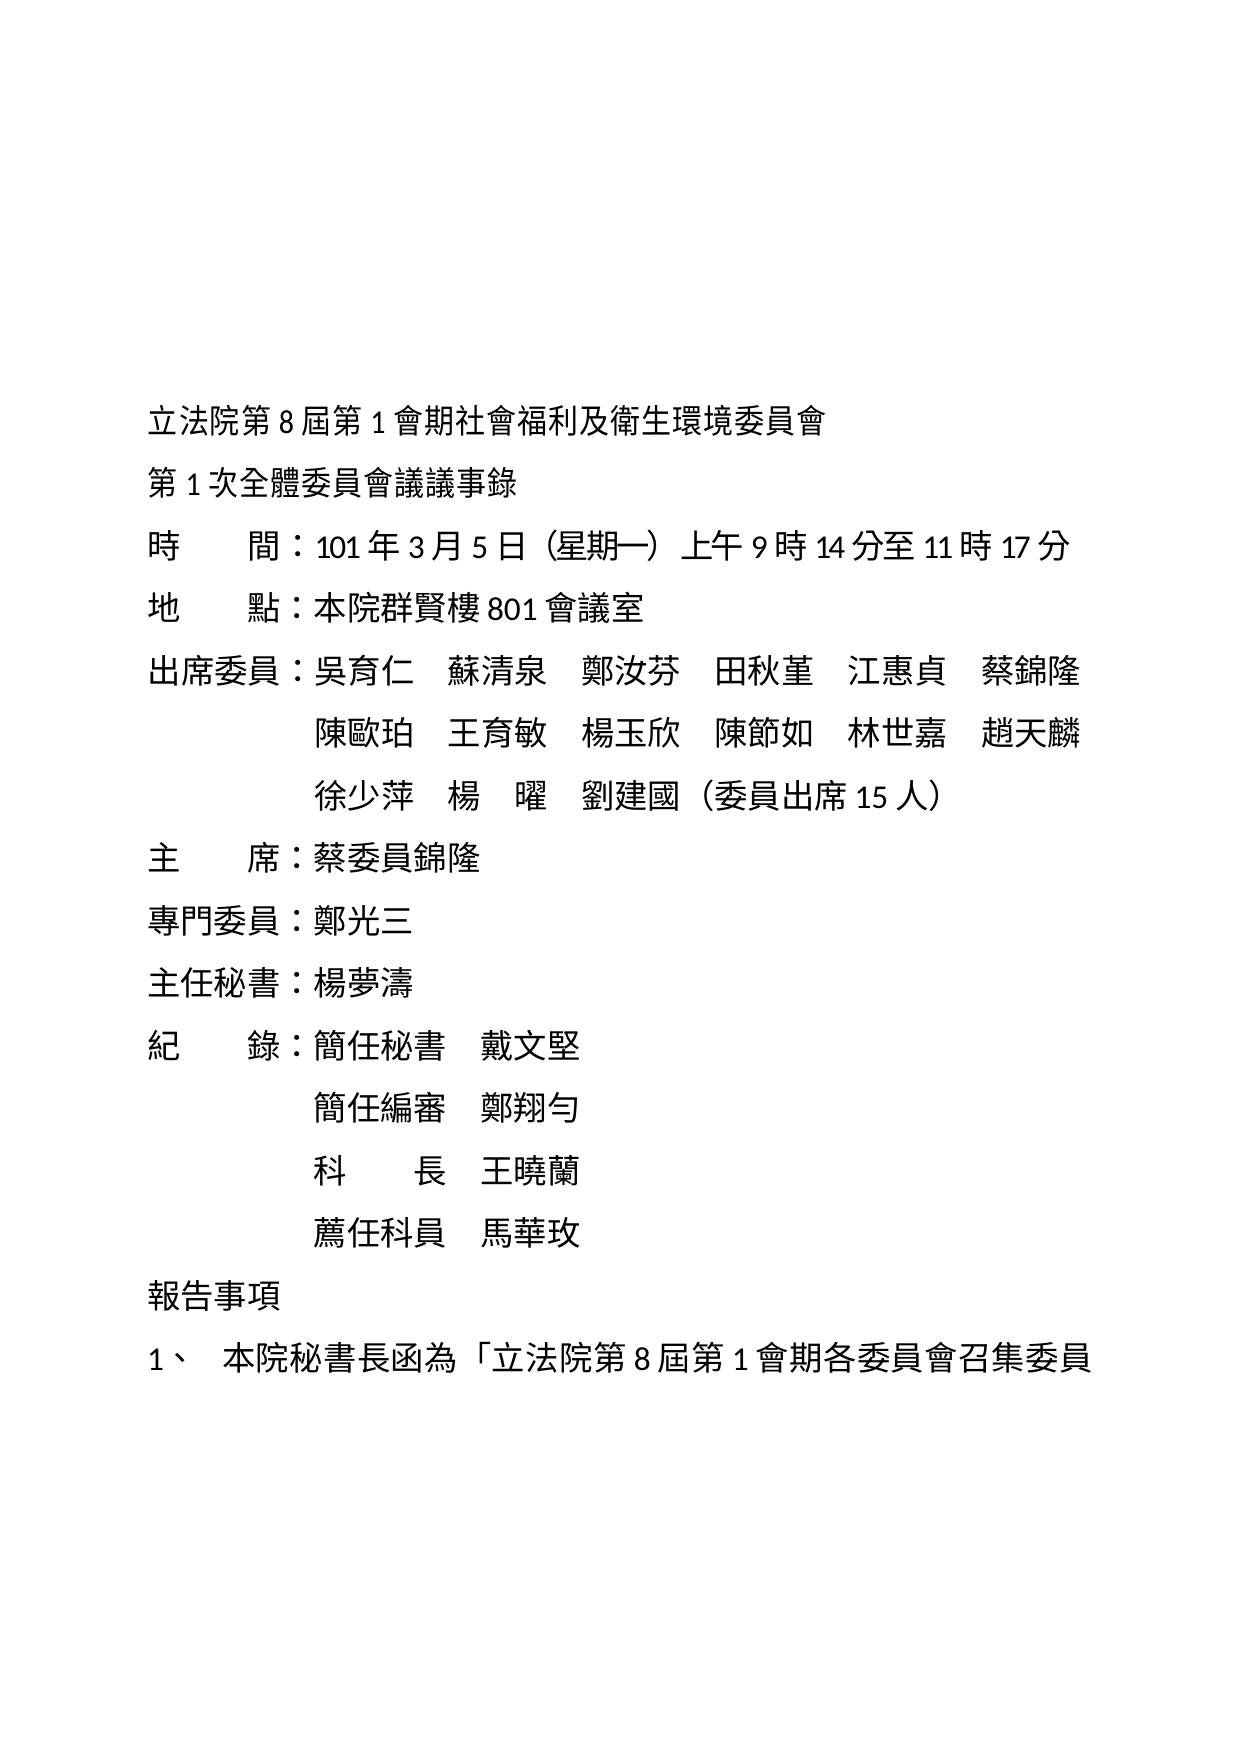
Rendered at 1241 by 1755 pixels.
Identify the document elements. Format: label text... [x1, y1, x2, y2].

text 科 長 王曉蘭 [147, 1127, 1093, 1189]
text 地 點：本院群賢樓801會議室 [147, 564, 1093, 627]
text 出席委員：吳育仁 蘇清泉 鄭汝芬 田秋堇 江惠貞 蔡錦隆 陳歐珀 王育敏 楊玉欣 陳節如 林世嘉 趙天麟 徐少萍 楊 曜 劉建國（委員出席15人） [148, 627, 1093, 814]
text 主 席：蔡委員錦隆 [147, 814, 1153, 877]
text 報告事項 [147, 1252, 1093, 1314]
text 立法院第8屆第1會期社會福利及衛生環境委員會 [148, 377, 1093, 439]
text 主任秘書：楊夢濤 [147, 939, 1093, 1002]
text 紀 錄：簡任秘書 戴文堅 [147, 1002, 1093, 1064]
list 本院秘書長函為「立法院第8屆第1會期各委員會召集委員 [147, 1314, 1093, 1377]
text 薦任科員 馬華玫 [147, 1189, 1093, 1252]
text 專門委員：鄭光三 [147, 877, 1093, 939]
text 時 間：101年3月5日（星期一）上午9時14分至11時17分 [148, 502, 1093, 564]
text 簡任編審 鄭翔勻 [147, 1064, 1093, 1127]
text 第1次全體委員會議議事錄 [148, 439, 1093, 502]
